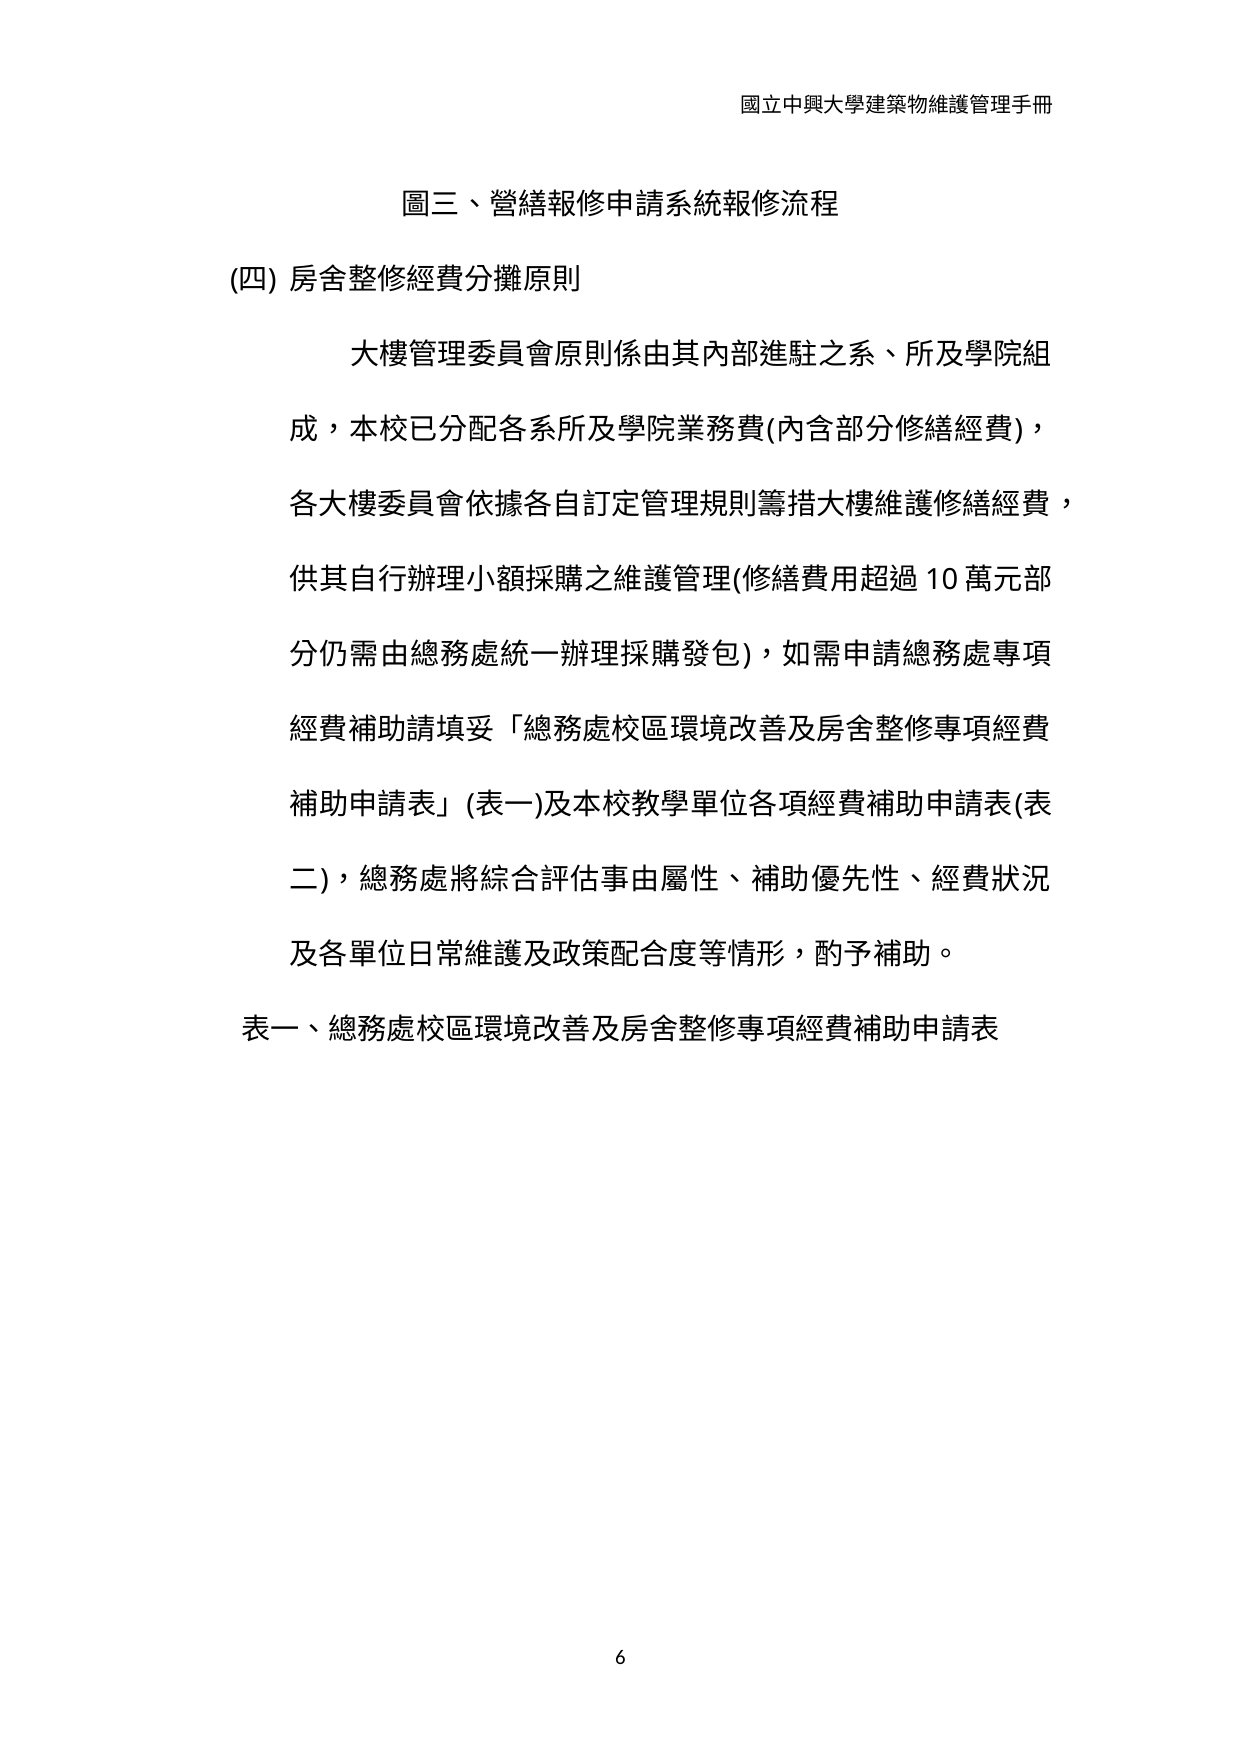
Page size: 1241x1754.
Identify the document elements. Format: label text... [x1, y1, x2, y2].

list 圖三、營繕報修申請系統報修流程 [187, 164, 1053, 239]
list 房舍整修經費分攤原則 [230, 239, 1053, 314]
list 表一、總務處校區環境改善及房舍整修專項經費補助申請表 [187, 989, 1053, 1064]
list 大樓管理委員會原則係由其內部進駐之系、所及學院組成，本校已分配各系所及學院業務費(內含部分修繕經費)，各大樓委員會依據各自訂定管理規則籌措大樓維護修繕經費，供其自行辦理小額採購之維護管理(修繕費用超過10萬元部分仍需由總務處統一辦理採購發包)，如需申請總務處專項經費補助請填妥「總務處校區環境改善及房舍整修專項經費補助申請表」(表一)及本校教學單位各項經費補助申請表(表二)，總務處將綜合評估事由屬性、補助優先性、經費狀況及各單位日常維護及政策配合度等情形，酌予補助。 [289, 314, 1053, 989]
